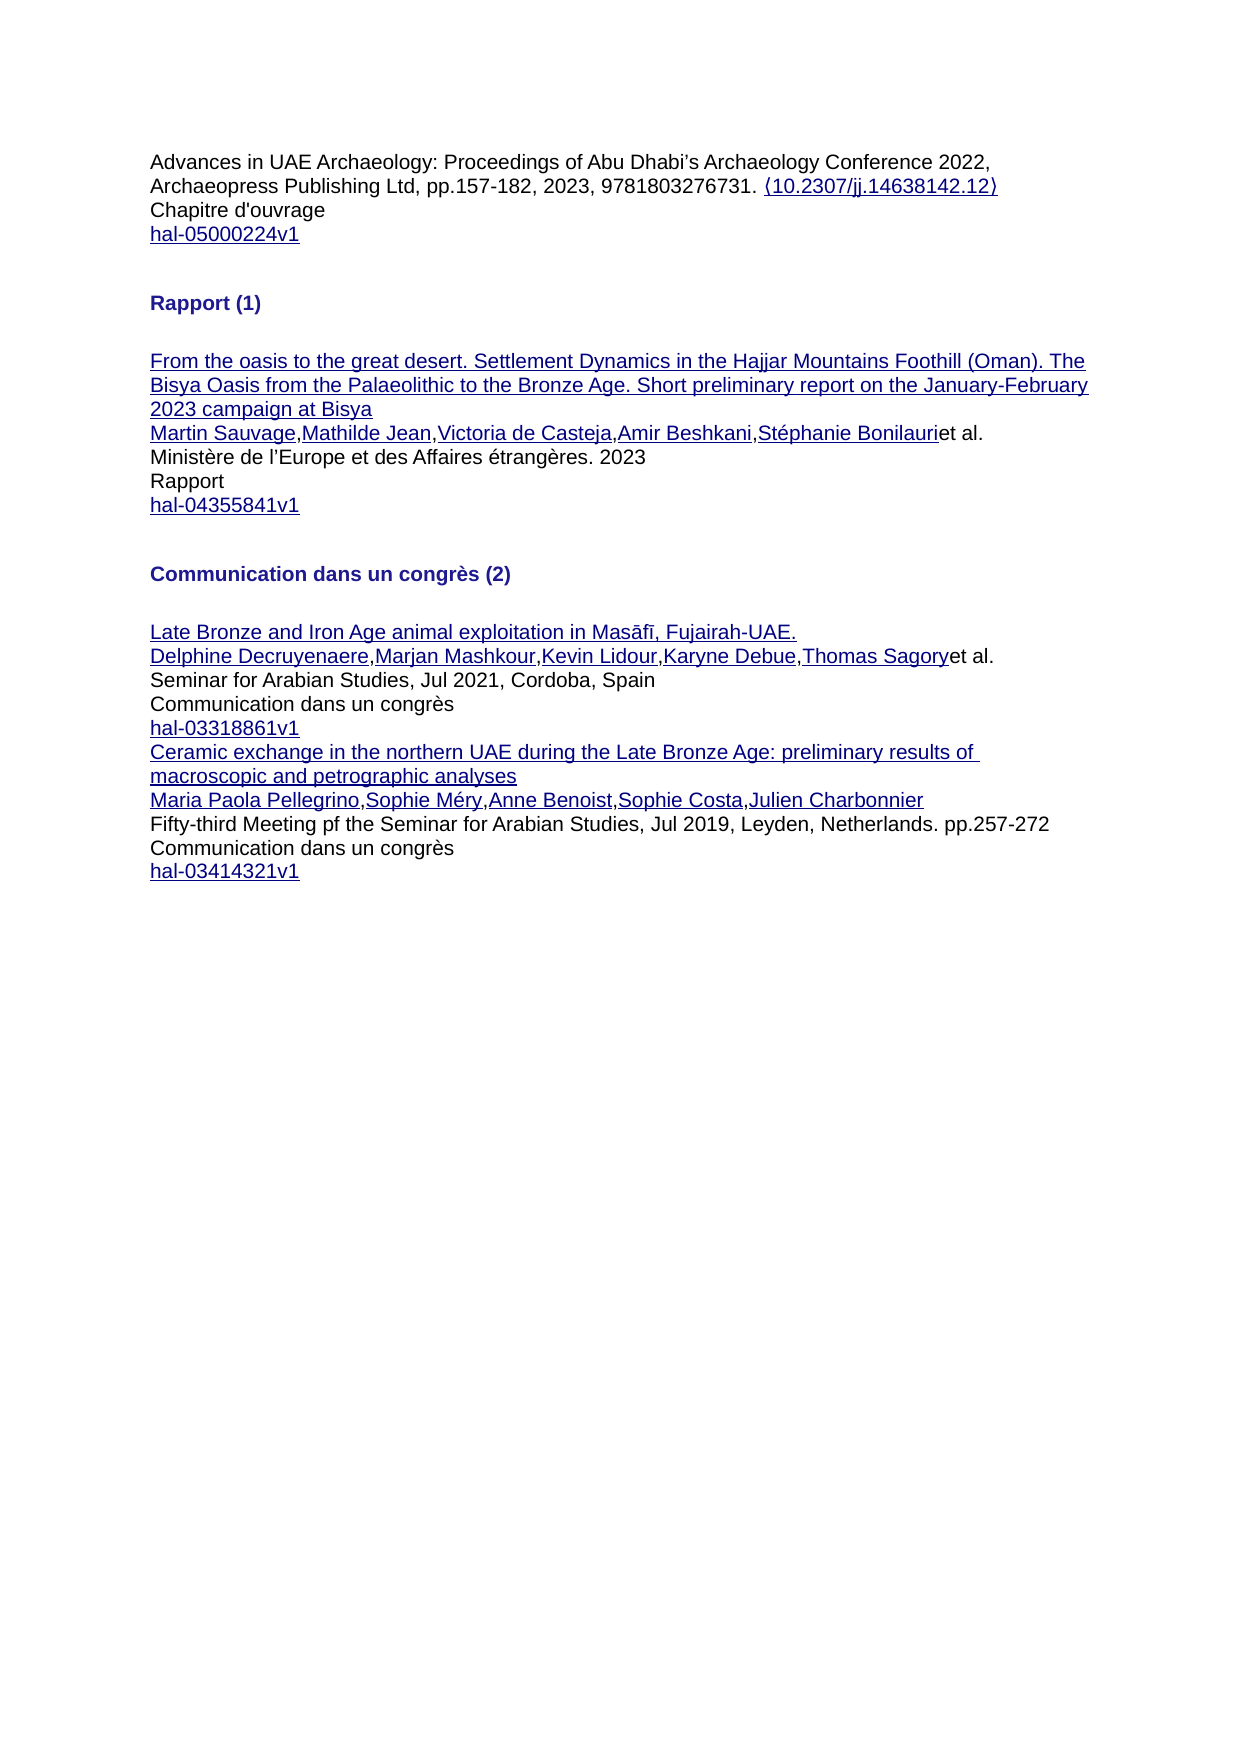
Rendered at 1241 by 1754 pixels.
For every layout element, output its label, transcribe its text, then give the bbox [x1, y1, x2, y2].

table_cell Ceramic exchange in the northern UAE during the Late Bronze Age: preliminary results of macroscopic and petrographic analyses Maria Paola Pellegrino,Sophie Méry,Anne Benoist,Sophie Costa,Julien Charbonnier Fifty-third Meeting pf the Seminar for Arabian Studies, Jul 2019, Leyden, Netherlands. pp.257-272 Communication dans un congrès hal-03414321v1 [150, 740, 1090, 883]
table_header From the oasis to the great desert. Settlement Dynamics in the Hajjar Mountains Foothill (Oman). The Bisya Oasis from the Palaeolithic to the Bronze Age. Short preliminary report on the January-February 2023 campaign at Bisya Martin Sauvage,Mathilde Jean,Victoria de Casteja,Amir Beshkani,Stéphanie Bonilauriet al. Ministère de l’Europe et des Affaires étrangères. 2023 Rapport hal-04355841v1 [150, 349, 1090, 517]
table_cell Advances in UAE Archaeology: Proceedings of Abu Dhabi’s Archaeology Conference 2022, Archaeopress Publishing Ltd, pp.157-182, 2023, 9781803276731. ⟨10.2307/jj.14638142.12⟩ Chapitre d'ouvrage hal-05000224v1 [150, 150, 1090, 246]
subtitle Rapport (1) [150, 291, 1090, 314]
table_header Late Bronze and Iron Age animal exploitation in Masāfī, Fujairah-UAE. Delphine Decruyenaere,Marjan Mashkour,Kevin Lidour,Karyne Debue,Thomas Sagoryet al. Seminar for Arabian Studies, Jul 2021, Cordoba, Spain Communication dans un congrès hal-03318861v1 [150, 620, 1090, 739]
subtitle Communication dans un congrès (2) [150, 561, 1090, 585]
